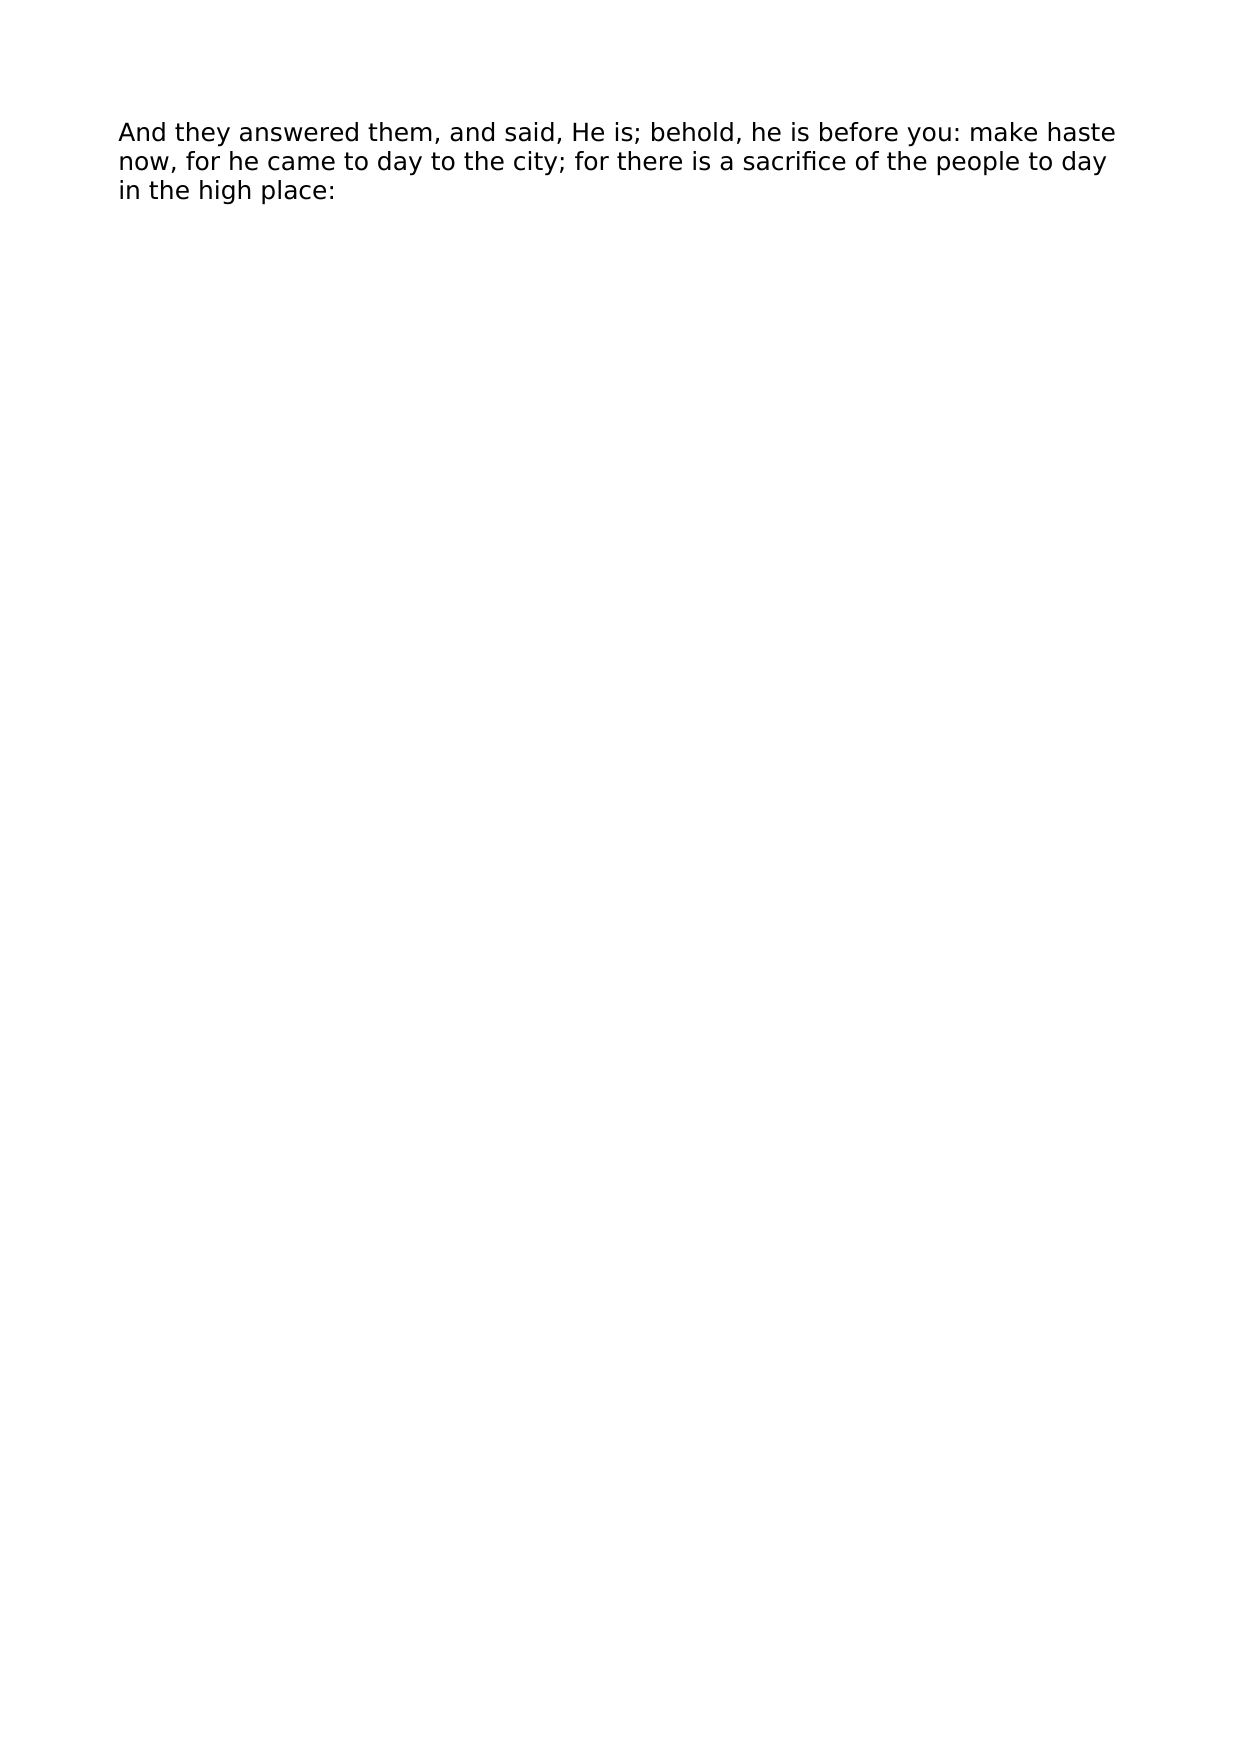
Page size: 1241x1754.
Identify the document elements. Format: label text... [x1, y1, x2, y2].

text And they answered them, and said, He is; behold, he is before you: make haste now, for he came to day to the city; for there is a sacrifice of the people to day in the high place: [118, 118, 1122, 206]
